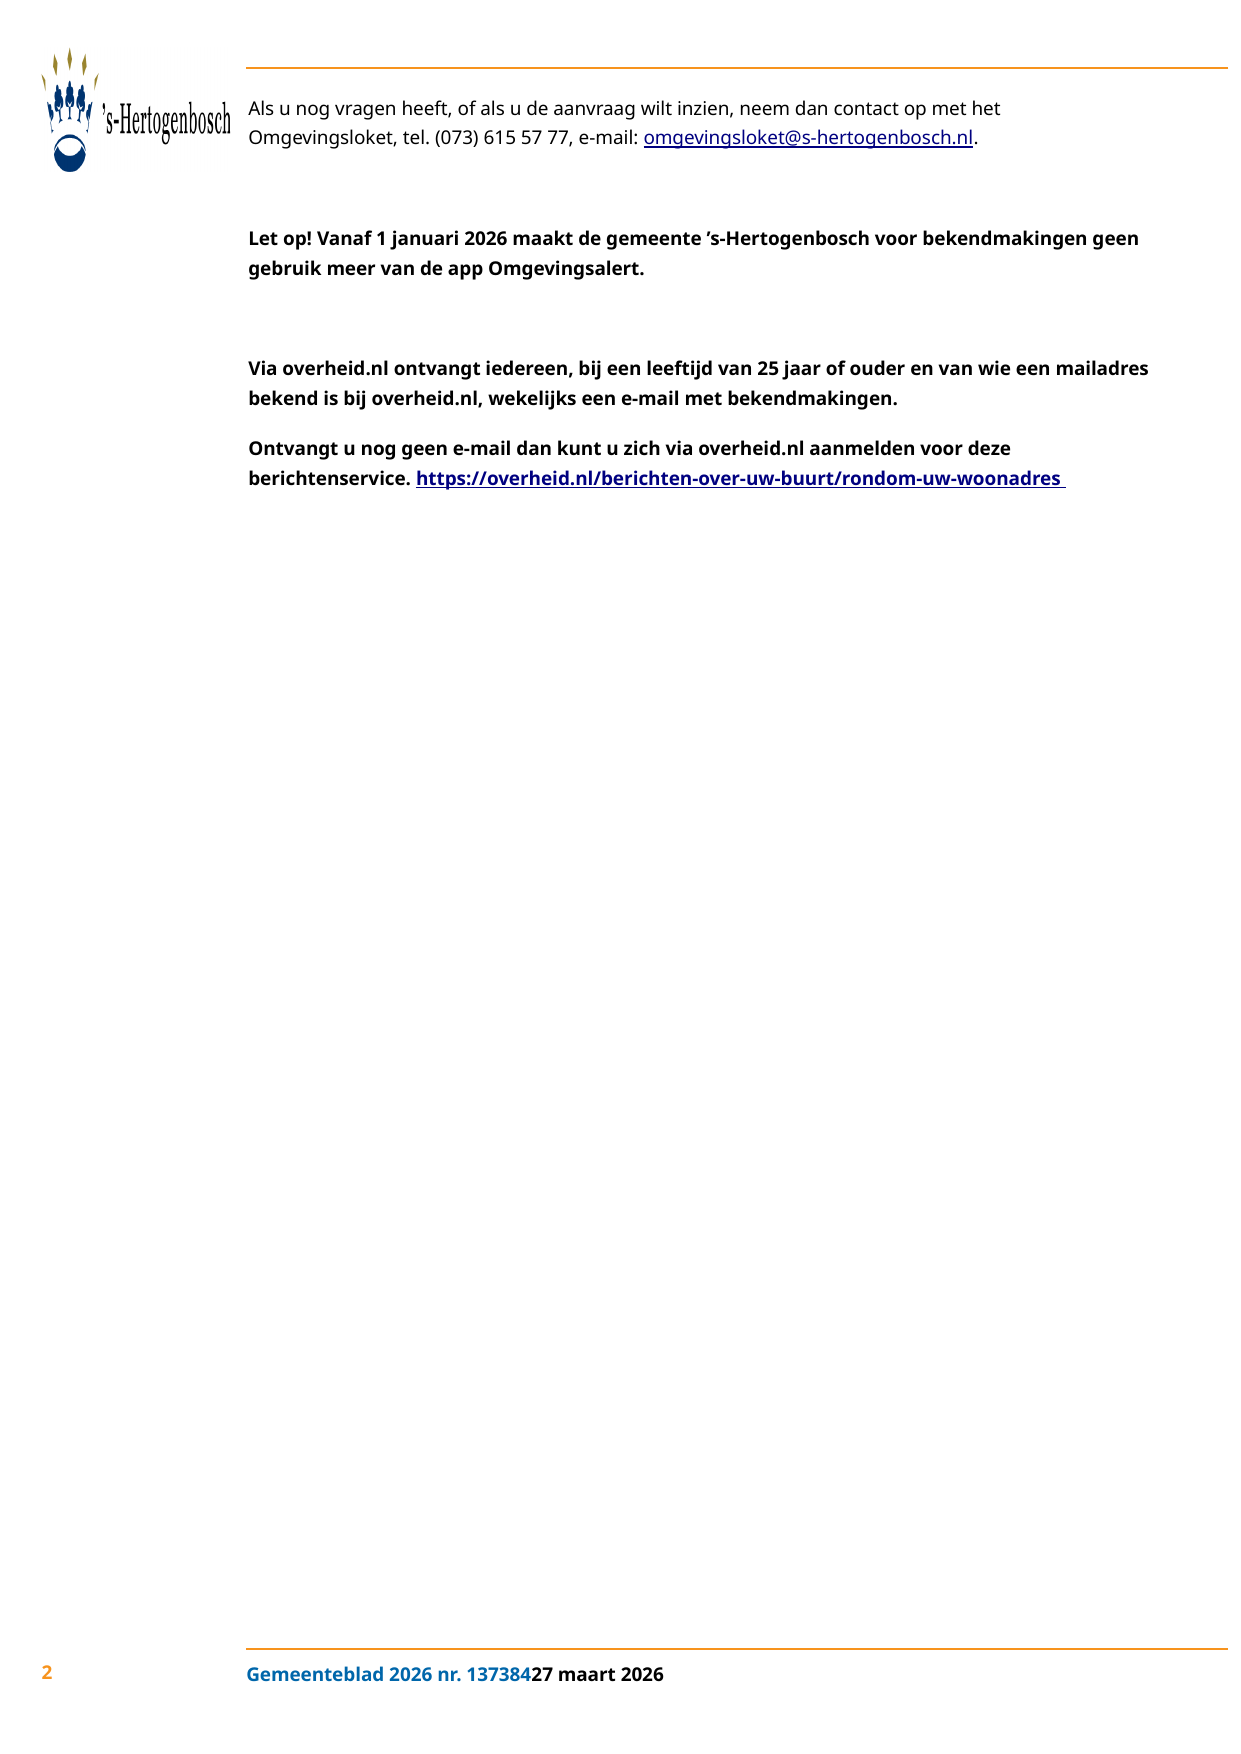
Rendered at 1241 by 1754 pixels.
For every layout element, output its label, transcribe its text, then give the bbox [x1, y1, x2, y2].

text Let op! Vanaf 1 januari 2026 maakt de gemeente ’s-Hertogenbosch voor bekendmakingen geen gebruik meer van de app Omgevingsalert. [248, 225, 1152, 281]
picture [41, 47, 231, 172]
text Ontvangt u nog geen e-mail dan kunt u zich via overheid.nl aanmelden voor deze berichtenservice. https://overheid.nl/berichten-over-uw-buurt/rondom-uw-woonadres [248, 436, 1152, 491]
text Via overheid.nl ontvangt iedereen, bij een leeftijd van 25 jaar of ouder en van wie een mailadres bekend is bij overheid.nl, wekelijks een e-mail met bekendmakingen. [248, 356, 1152, 411]
text Als u nog vragen heeft, of als u de aanvraag wilt inzien, neem dan contact op met het Omgevingsloket, tel. (073) 615 57 77, e-mail: omgevingsloket@s-hertogenbosch.nl. [248, 95, 1152, 150]
